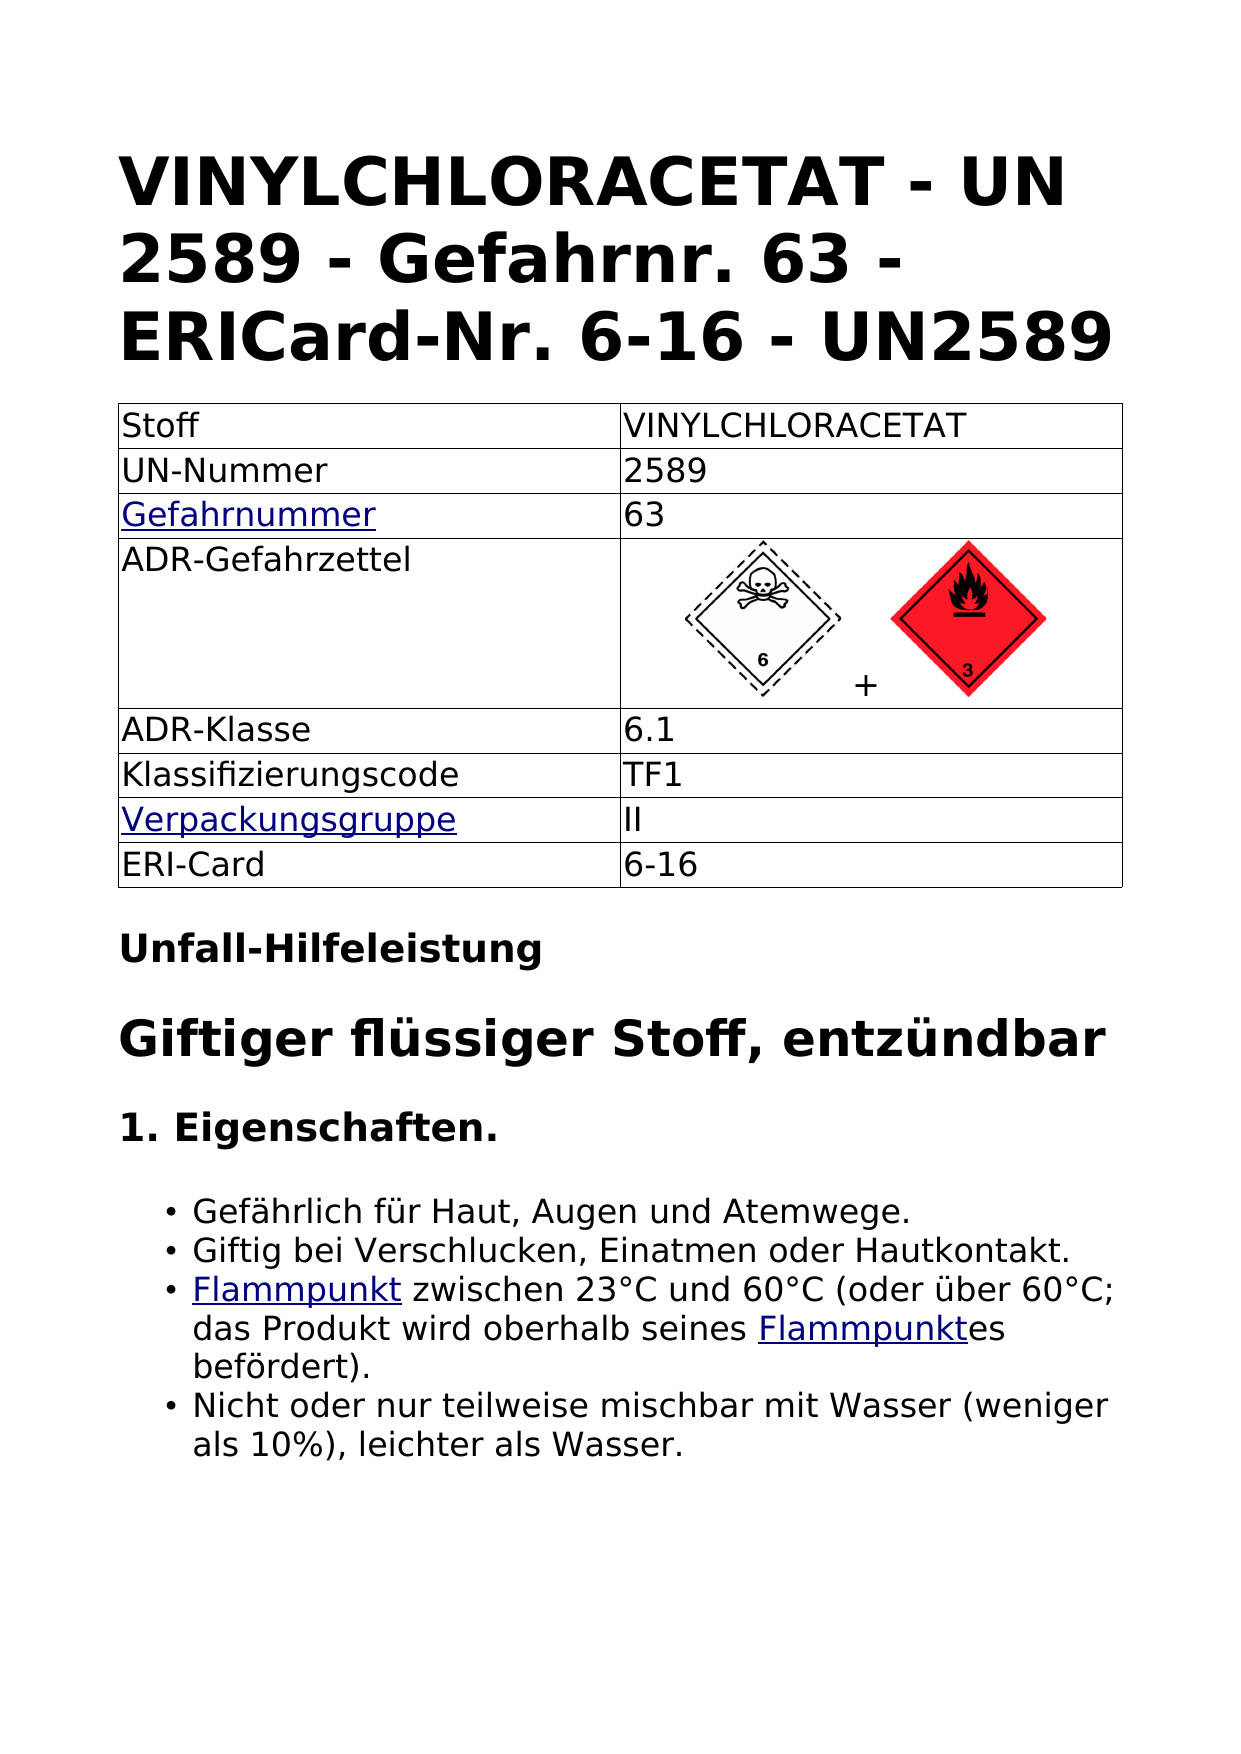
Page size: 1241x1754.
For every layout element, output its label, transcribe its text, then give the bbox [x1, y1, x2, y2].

table_cell UN-Nummer [119, 449, 620, 493]
table_cell ADR-Klasse [119, 709, 620, 752]
list Nicht oder nur teilweise mischbar mit Wasser (weniger als 10%), leichter als Wasser. [177, 1387, 1122, 1464]
table_header Stoff [119, 404, 620, 448]
table_header VINYLCHLORACETAT [621, 404, 1122, 448]
table_cell 6-16 [621, 843, 1122, 887]
table_cell TF1 [621, 754, 1122, 797]
list Flammpunkt zwischen 23°C und 60°C (oder über 60°C; das Produkt wird oberhalb seines Flammpunktes befördert). [177, 1270, 1122, 1387]
table_cell ERI-Card [119, 843, 620, 887]
subtitle VINYLCHLORACETAT - UN 2589 - Gefahrnr. 63 - ERICard-Nr. 6-16 - UN2589 [118, 143, 1122, 376]
table_cell Verpackungsgruppe [119, 798, 620, 842]
list Giftig bei Verschlucken, Einatmen oder Hautkontakt. [177, 1231, 1122, 1270]
list Gefährlich für Haut, Augen und Atemwege. [177, 1192, 1122, 1231]
subtitle Giftiger flüssiger Stoff, entzündbar [118, 1009, 1122, 1068]
picture [890, 540, 1047, 697]
subtitle 1. Eigenschaften. [118, 1105, 1122, 1150]
table_cell Gefahrnummer [119, 494, 620, 538]
table_cell 63 [621, 494, 1122, 538]
table_cell + [621, 539, 1122, 708]
table_cell ADR-Gefahrzettel [119, 539, 620, 708]
table_cell Klassifizierungscode [119, 754, 620, 797]
picture [685, 540, 842, 697]
subtitle Unfall-Hilfeleistung [118, 927, 1122, 972]
table_cell II [621, 798, 1122, 842]
table_cell 6.1 [621, 709, 1122, 752]
table_cell 2589 [621, 449, 1122, 493]
